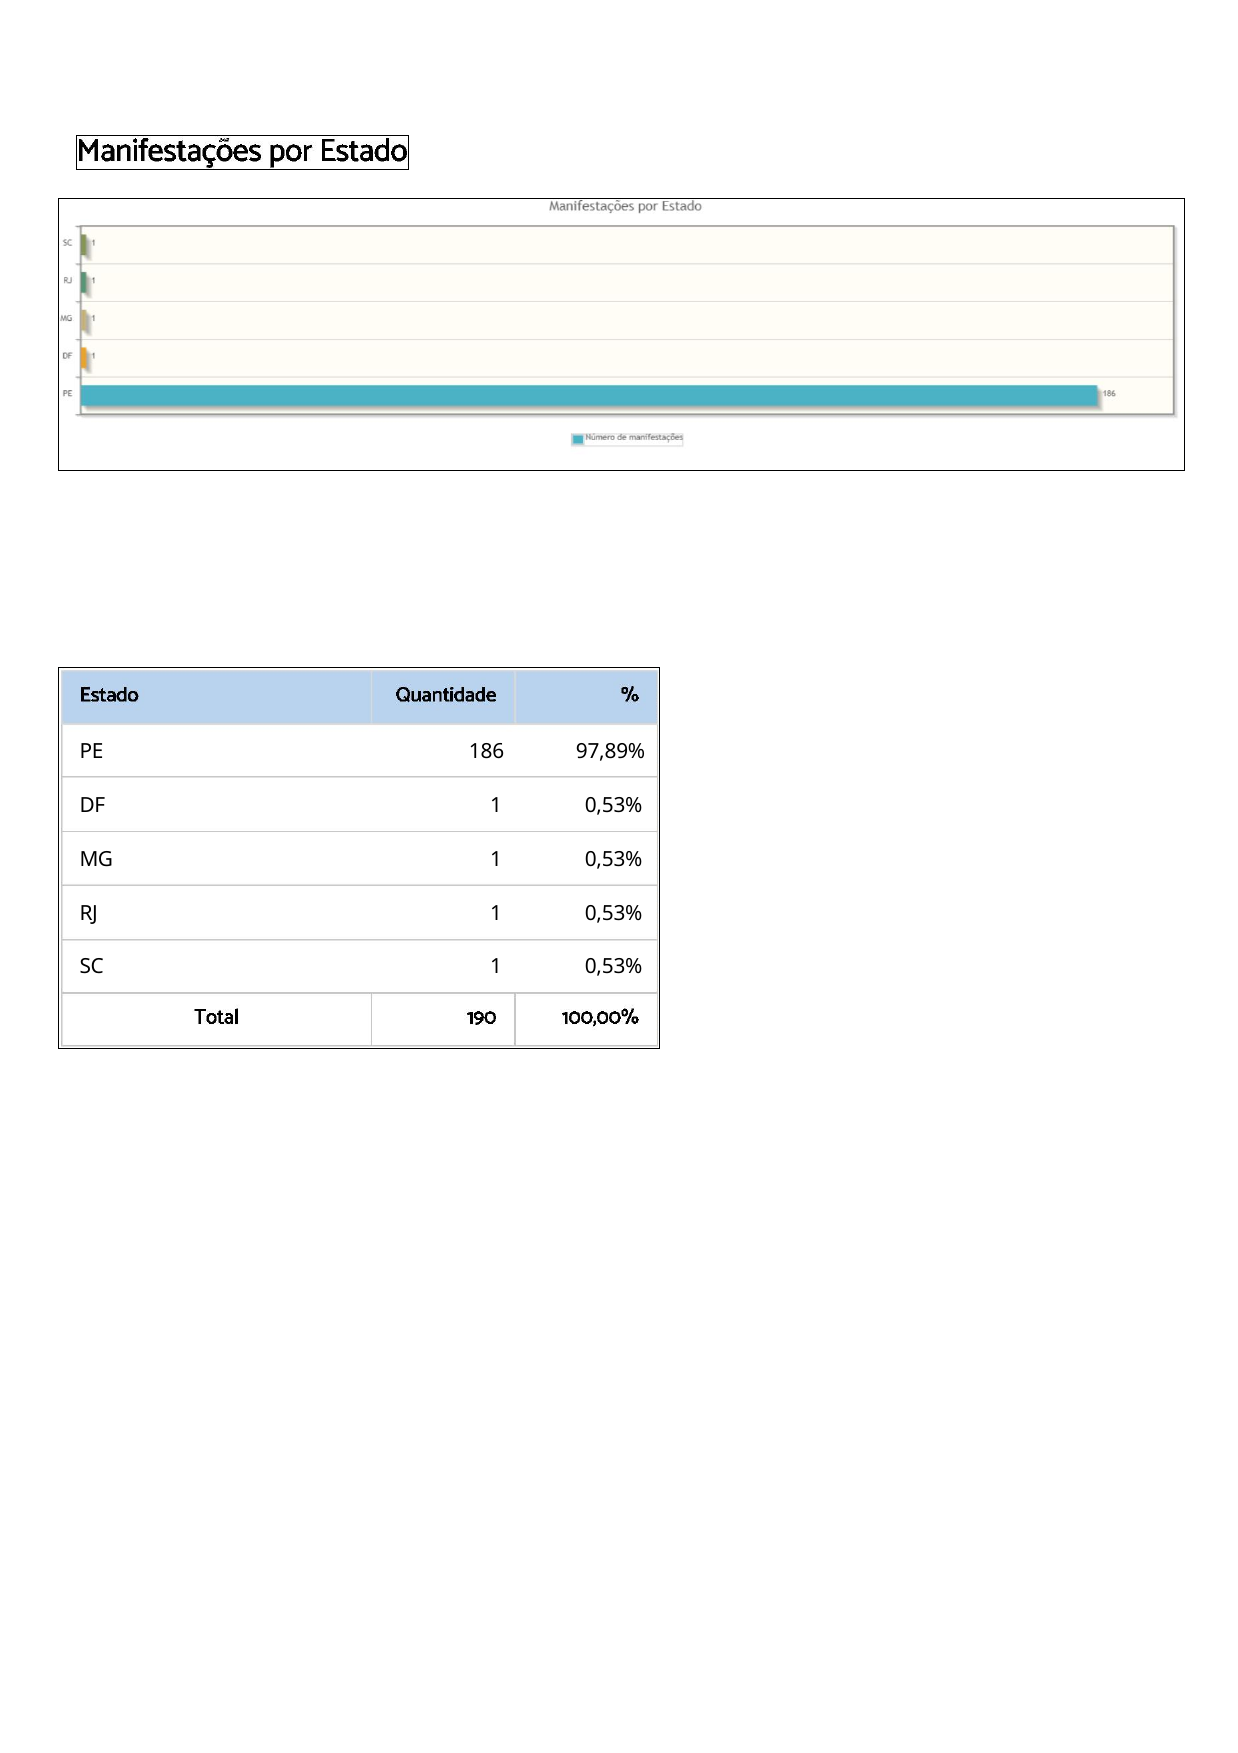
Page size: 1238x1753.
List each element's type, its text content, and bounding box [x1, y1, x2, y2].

picture [59, 199, 1184, 470]
picture [59, 668, 659, 1048]
text 0,53% [584, 947, 663, 980]
text 1 [490, 894, 521, 927]
text PE [79, 731, 163, 765]
text 0,53% [584, 786, 663, 819]
picture [77, 136, 408, 169]
text 186 [469, 731, 521, 765]
text 97,89% [576, 731, 663, 765]
text 1 [490, 839, 521, 873]
text RJ [79, 894, 133, 927]
text 1 [490, 786, 521, 819]
text 0,53% [584, 839, 663, 873]
text MG [79, 839, 133, 873]
text SC [79, 947, 126, 980]
text DF [79, 786, 128, 819]
text 0,53% [584, 894, 663, 927]
text 1 [490, 947, 521, 980]
